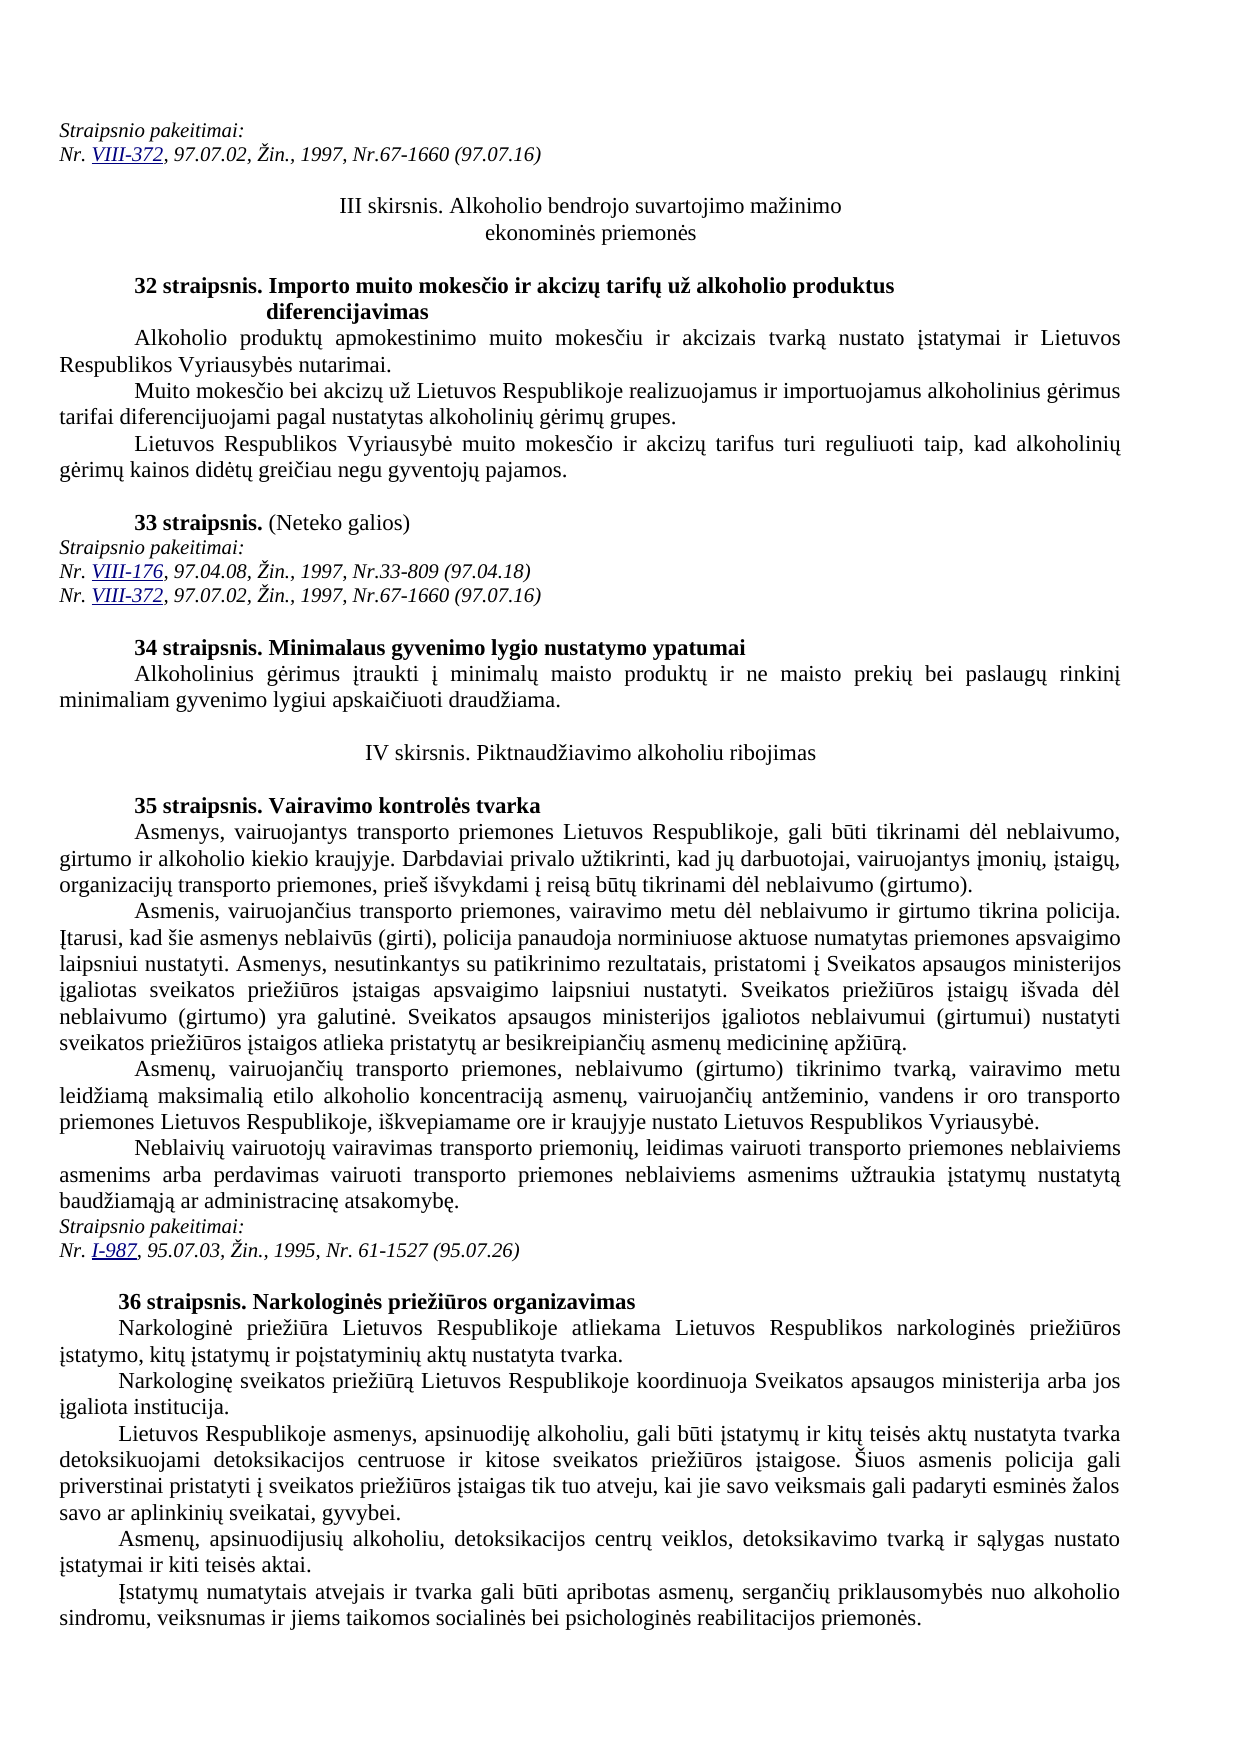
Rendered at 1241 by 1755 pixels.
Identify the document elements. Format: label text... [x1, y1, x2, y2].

text 34 straipsnis. Minimalaus gyvenimo lygio nustatymo ypatumai [59, 634, 1122, 660]
text Lietuvos Respublikos Vyriausybė muito mokesčio ir akcizų tarifus turi reguliuoti taip, kad alkoholinių gėrimų kainos didėtų greičiau negu gyventojų pajamos. [59, 430, 1122, 482]
text Lietuvos Respublikoje asmenys, apsinuodiję alkoholiu, gali būti įstatymų ir kitų teisės aktų nustatyta tvarka detoksikuojami detoksikacijos centruose ir kitose sveikatos priežiūros įstaigose. Šiuos asmenis policija gali priverstinai pristatyti į sveikatos priežiūros įstaigas tik tuo atveju, kai jie savo veiksmais gali padaryti esminės žalos savo ar aplinkinių sveikatai, gyvybei. [59, 1420, 1122, 1525]
text 36 straipsnis. Narkologinės priežiūros organizavimas [59, 1288, 1122, 1314]
text Nr. VIII-176, 97.04.08, Žin., 1997, Nr.33-809 (97.04.18) [59, 559, 1122, 583]
text Asmenys, vairuojantys transporto priemones Lietuvos Respublikoje, gali būti tikrinami dėl neblaivumo, girtumo ir alkoholio kiekio kraujyje. Darbdaviai privalo užtikrinti, kad jų darbuotojai, vairuojantys įmonių, įstaigų, organizacijų transporto priemones, prieš išvykdami į reisą būtų tikrinami dėl neblaivumo (girtumo). [59, 818, 1122, 897]
text Straipsnio pakeitimai: [59, 1213, 1122, 1238]
text Nr. I-987, 95.07.03, Žin., 1995, Nr. 61-1527 (95.07.26) [59, 1238, 1122, 1262]
text Neblaivių vairuotojų vairavimas transporto priemonių, leidimas vairuoti transporto priemones neblaiviems asmenims arba perdavimas vairuoti transporto priemones neblaiviems asmenims užtraukia įstatymų nustatytą baudžiamąją ar administracinę atsakomybę. [59, 1134, 1122, 1213]
text Narkologinę sveikatos priežiūrą Lietuvos Respublikoje koordinuoja Sveikatos apsaugos ministerija arba jos įgaliota institucija. [59, 1367, 1122, 1420]
text IV skirsnis. Piktnaudžiavimo alkoholiu ribojimas [59, 739, 1122, 766]
text 35 straipsnis. Vairavimo kontrolės tvarka [59, 792, 1122, 818]
text Straipsnio pakeitimai: [59, 535, 1122, 559]
text 33 straipsnis. (Neteko galios) [59, 509, 1122, 535]
text Narkologinė priežiūra Lietuvos Respublikoje atliekama Lietuvos Respublikos narkologinės priežiūros įstatymo, kitų įstatymų ir poįstatyminių aktų nustatyta tvarka. [59, 1314, 1122, 1367]
text ekonominės priemonės [59, 219, 1122, 245]
text Nr. VIII-372, 97.07.02, Žin., 1997, Nr.67-1660 (97.07.16) [59, 142, 1122, 166]
text Alkoholio produktų apmokestinimo muito mokesčiu ir akcizais tvarką nustato įstatymai ir Lietuvos Respublikos Vyriausybės nutarimai. [59, 324, 1122, 377]
text Asmenis, vairuojančius transporto priemones, vairavimo metu dėl neblaivumo ir girtumo tikrina policija. Įtarusi, kad šie asmenys neblaivūs (girti), policija panaudoja norminiuose aktuose numatytas priemones apsvaigimo laipsniui nustatyti. Asmenys, nesutinkantys su patikrinimo rezultatais, pristatomi į Sveikatos apsaugos ministerijos įgaliotas sveikatos priežiūros įstaigas apsvaigimo laipsniui nustatyti. Sveikatos priežiūros įstaigų išvada dėl neblaivumo (girtumo) yra galutinė. Sveikatos apsaugos ministerijos įgaliotos neblaivumui (girtumui) nustatyti sveikatos priežiūros įstaigos atlieka pristatytų ar besikreipiančių asmenų medicininę apžiūrą. [59, 897, 1122, 1055]
text diferencijavimas [59, 298, 1122, 324]
text Asmenų, vairuojančių transporto priemones, neblaivumo (girtumo) tikrinimo tvarką, vairavimo metu leidžiamą maksimalią etilo alkoholio koncentraciją asmenų, vairuojančių antžeminio, vandens ir oro transporto priemones Lietuvos Respublikoje, iškvepiamame ore ir kraujyje nustato Lietuvos Respublikos Vyriausybė. [59, 1055, 1122, 1134]
text Asmenų, apsinuodijusių alkoholiu, detoksikacijos centrų veiklos, detoksikavimo tvarką ir sąlygas nustato įstatymai ir kiti teisės aktai. [59, 1525, 1122, 1578]
text Įstatymų numatytais atvejais ir tvarka gali būti apribotas asmenų, sergančių priklausomybės nuo alkoholio sindromu, veiksnumas ir jiems taikomos socialinės bei psichologinės reabilitacijos priemonės. [59, 1578, 1122, 1631]
text 32 straipsnis. Importo muito mokesčio ir akcizų tarifų už alkoholio produktus [59, 272, 1122, 298]
text Muito mokesčio bei akcizų už Lietuvos Respublikoje realizuojamus ir importuojamus alkoholinius gėrimus tarifai diferencijuojami pagal nustatytas alkoholinių gėrimų grupes. [59, 377, 1122, 430]
text III skirsnis. Alkoholio bendrojo suvartojimo mažinimo [59, 193, 1122, 219]
text Nr. VIII-372, 97.07.02, Žin., 1997, Nr.67-1660 (97.07.16) [59, 583, 1122, 607]
text Alkoholinius gėrimus įtraukti į minimalų maisto produktų ir ne maisto prekių bei paslaugų rinkinį minimaliam gyvenimo lygiui apskaičiuoti draudžiama. [59, 660, 1122, 713]
text Straipsnio pakeitimai: [59, 118, 1122, 142]
